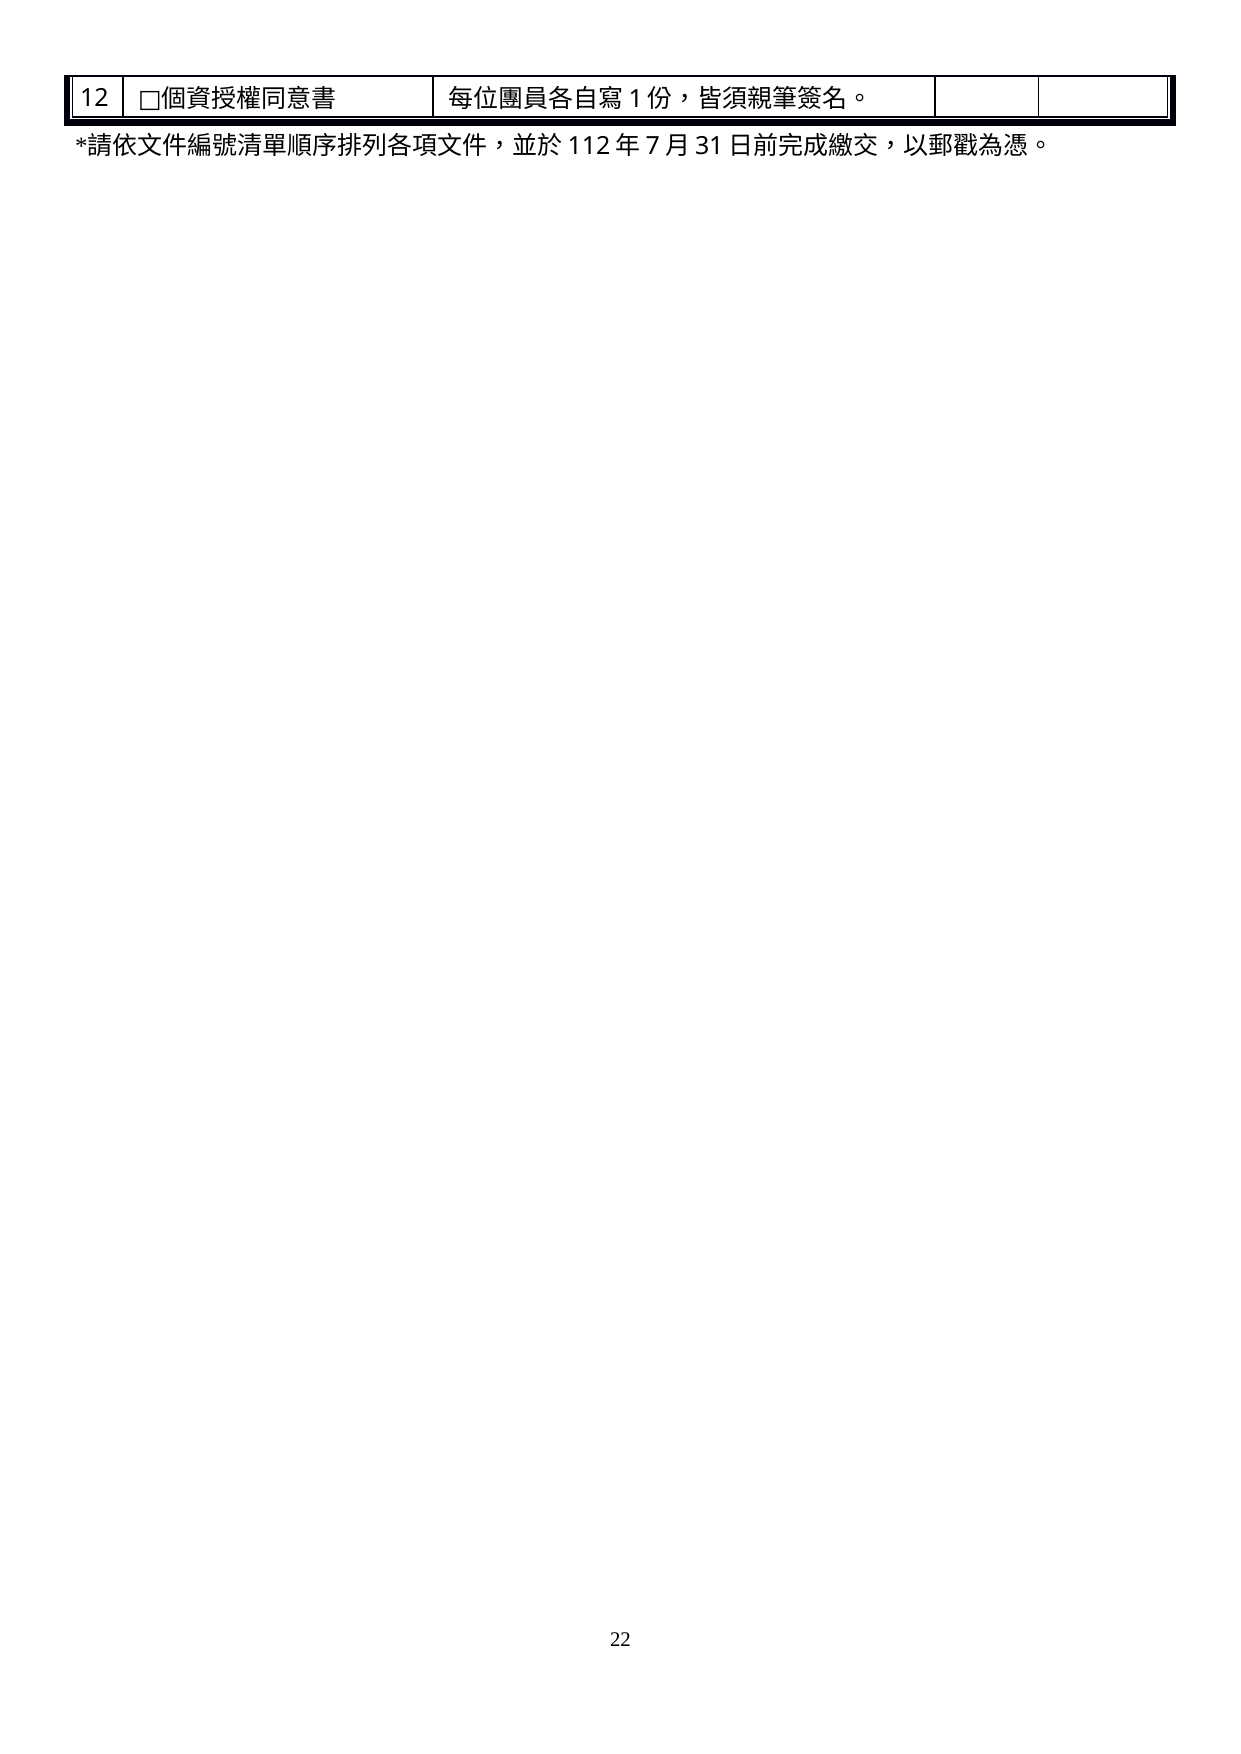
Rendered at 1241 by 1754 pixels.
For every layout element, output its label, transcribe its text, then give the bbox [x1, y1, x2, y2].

table_cell [936, 77, 1038, 116]
table_cell 每位團員各自寫1份，皆須親筆簽名。 [434, 77, 934, 116]
text *請依文件編號清單順序排列各項文件，並於112年7月31日前完成繳交，以郵戳為憑。 [75, 126, 1165, 162]
table_cell 12 [73, 77, 122, 116]
table_cell [1039, 77, 1167, 116]
table_cell □個資授權同意書 [124, 77, 432, 116]
